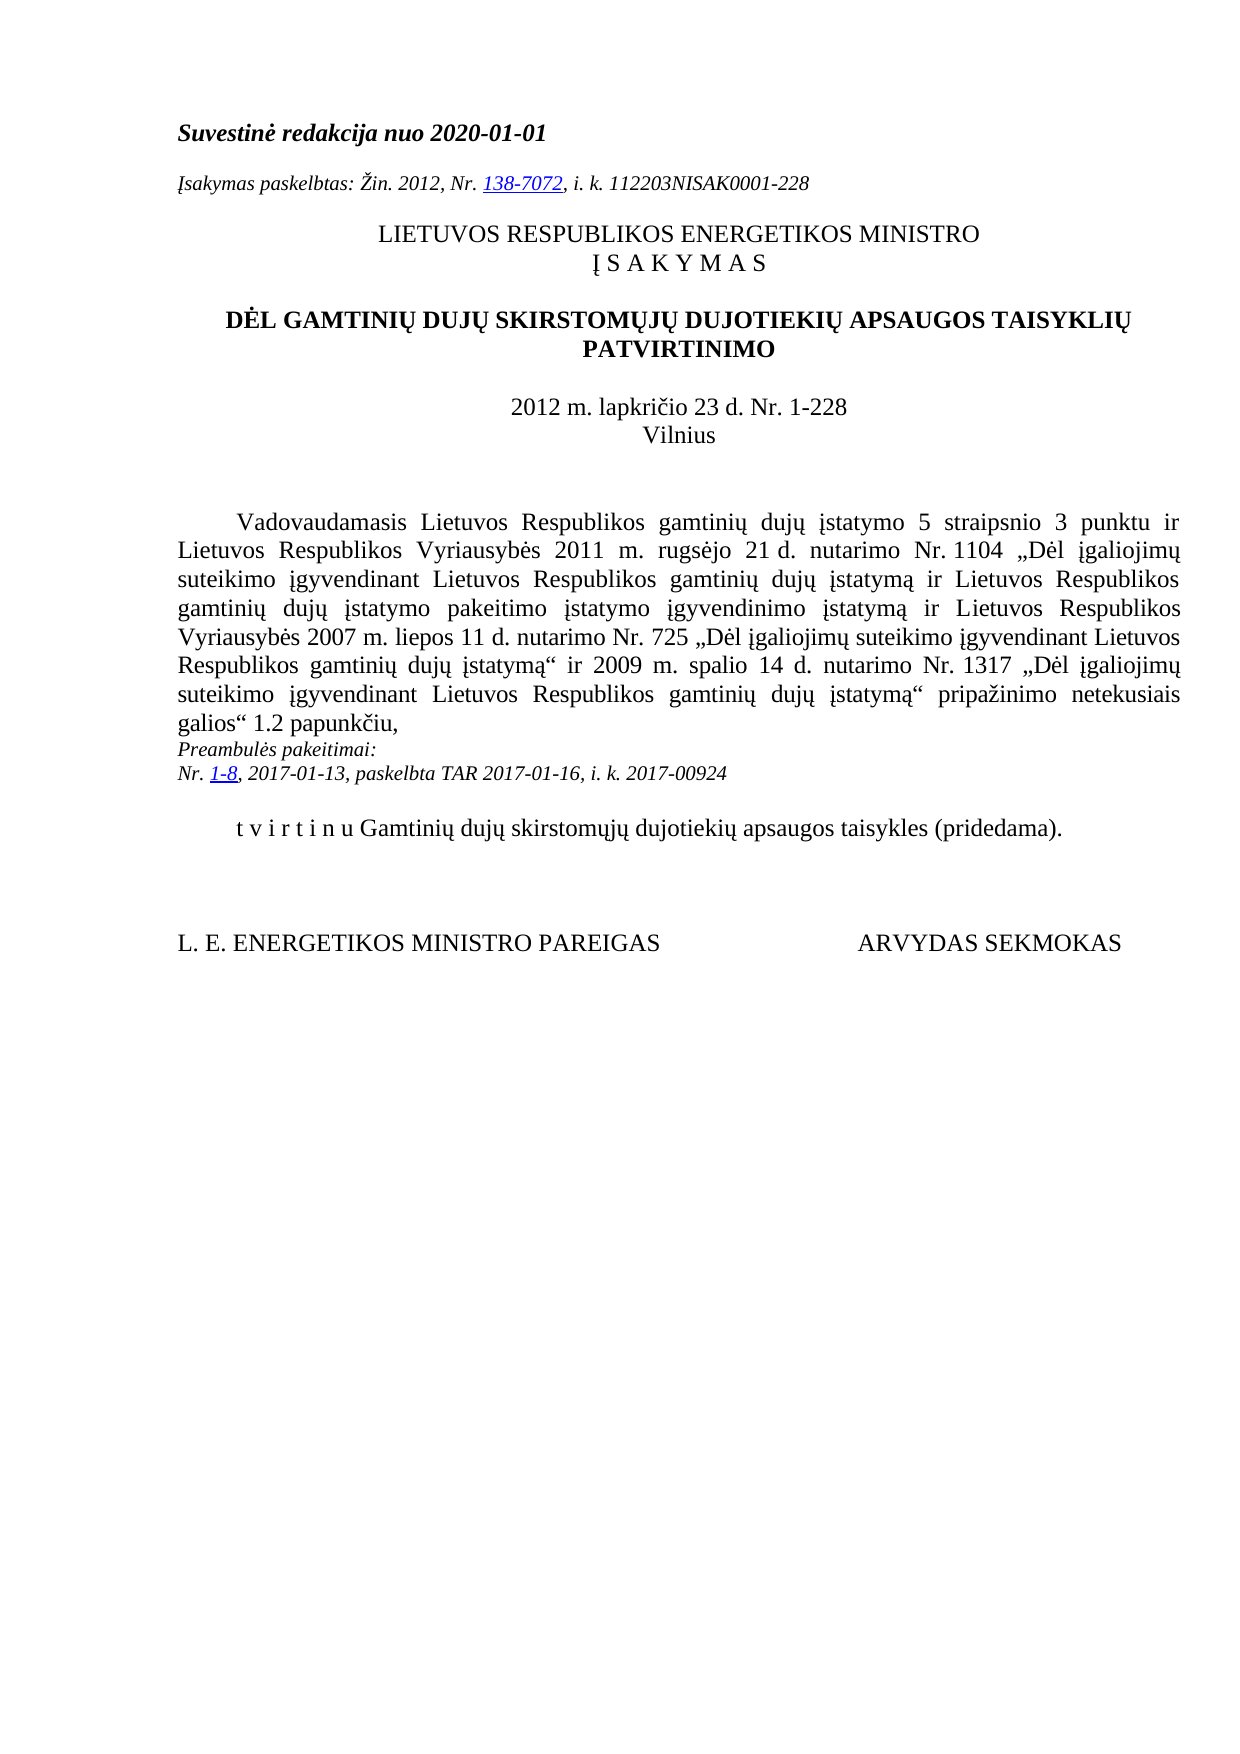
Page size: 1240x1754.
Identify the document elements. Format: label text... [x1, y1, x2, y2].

text Įsakymas paskelbtas: Žin. 2012, Nr. 138-7072, i. k. 112203NISAK0001-228 [177, 171, 1181, 195]
text t v i r t i n u Gamtinių dujų skirstomųjų dujotiekių apsaugos taisykles (pridedama). [177, 813, 1181, 842]
text Vadovaudamasis Lietuvos Respublikos gamtinių dujų įstatymo 5 straipsnio 3 punktu ir Lietuvos Respublikos Vyriausybės 2011 m. rugsėjo 21 d. nutarimo Nr. 1104 „Dėl įgaliojimų suteikimo įgyvendinant Lietuvos Respublikos gamtinių dujų įstatymą ir Lietuvos Respublikos gamtinių dujų įstatymo pakeitimo įstatymo įgyvendinimo įstatymą ir Lietuvos Respublikos Vyriausybės 2007 m. liepos 11 d. nutarimo Nr. 725 „Dėl įgaliojimų suteikimo įgyvendinant Lietuvos Respublikos gamtinių dujų įstatymą“ ir 2009 m. spalio 14 d. nutarimo Nr. 1317 „Dėl įgaliojimų suteikimo įgyvendinant Lietuvos Respublikos gamtinių dujų įstatymą“ pripažinimo netekusiais galios“ 1.2 papunkčiu, [177, 507, 1181, 737]
text Preambulės pakeitimai: [177, 737, 1181, 761]
text Vilnius [177, 420, 1181, 449]
text L. e. energetikos ministro pareigas Arvydas Sekmokas [177, 928, 1181, 957]
text LIETUVOS RESPUBLIKOS ENERGETIKOS MINISTRO [177, 219, 1181, 248]
text DĖL gamtinių dujų SKIRSTOMŲJŲ DUJOTIEKIŲ APsaugos TAISYKLIŲ PATVIRTINIMO [177, 305, 1181, 363]
text į s a k y m a s [177, 248, 1181, 277]
text 2012 m. lapkričio 23 d. Nr. 1-228 [177, 392, 1181, 420]
text Suvestinė redakcija nuo 2020-01-01 [177, 118, 1181, 147]
text Nr. 1-8, 2017-01-13, paskelbta TAR 2017-01-16, i. k. 2017-00924 [177, 761, 1181, 785]
